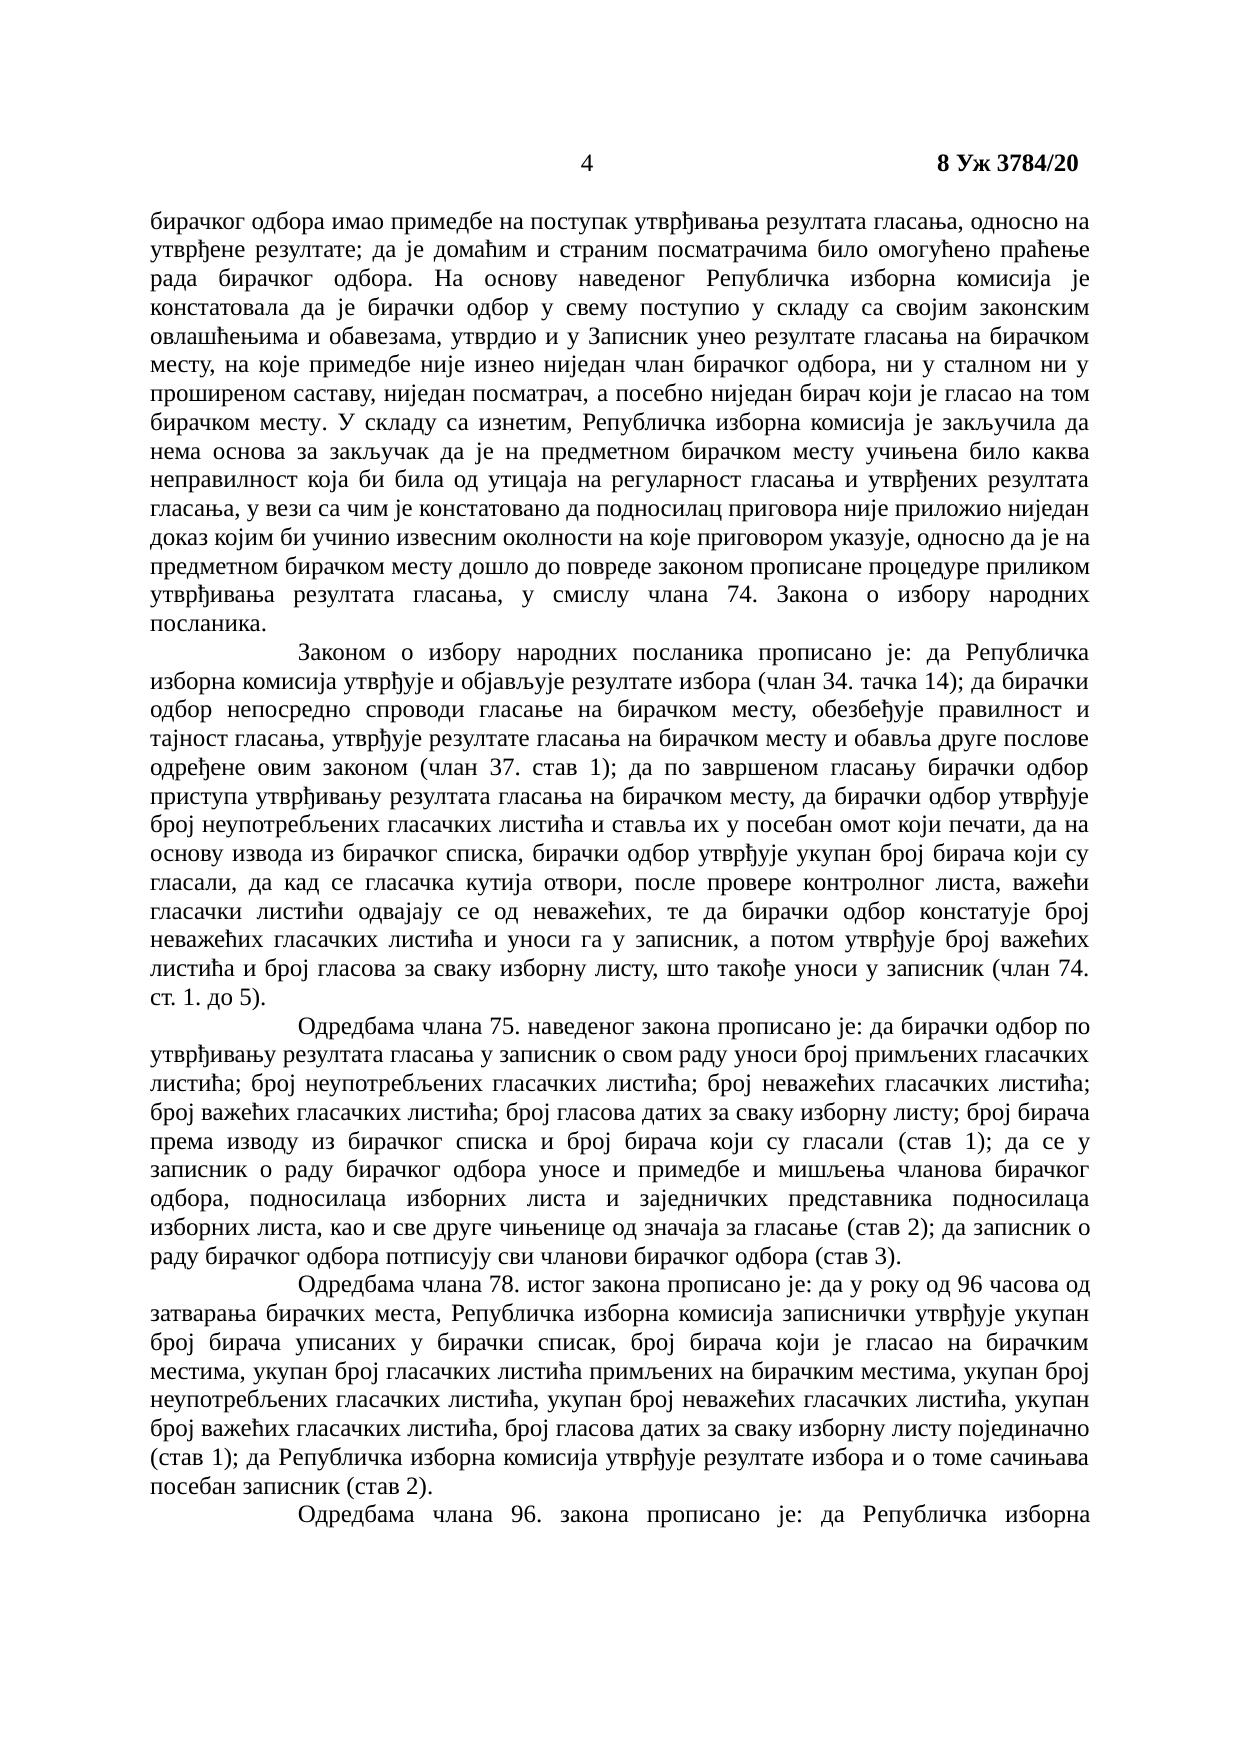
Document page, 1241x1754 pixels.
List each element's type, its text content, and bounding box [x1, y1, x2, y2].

text бирачког одбора имао примедбе на поступак утврђивања резултата гласања, односно на утврђене резултате; да је домаћим и страним посматрачима било омогућено праћење рада бирачког одбора. На основу наведеног Републичка изборна комисија је констатовала да је бирачки одбор у свему поступио у складу са својим законским овлашћењима и обавезама, утврдио и у Записник унео резултате гласања на бирачком месту, на које примедбе није изнео ниједан члан бирачког одбора, ни у сталном ни у проширеном саставу, ниједан посматрач, а посебно ниједан бирач који је гласао на том бирачком месту. У складу са изнетим, Републичка изборна комисија је закључила да нема основа за закључак да је на предметном бирачком месту учињена било каква неправилност која би била од утицаја на регуларност гласања и утврђених резултата гласања, у вези са чим је констатовано да подносилац приговора није приложио ниједан доказ којим би учинио извесним околности на које приговором указује, односно да је на предметном бирачком месту дошло до повреде законом прописане процедуре приликом утврђивања резултата гласања, у смислу члана 74. Закона о избору народних посланика. [150, 206, 1091, 637]
text Законом о избору народних посланика прописано је: да Републичка изборна комисија утврђује и објављује резултате избора (члан 34. тачка 14); да бирачки одбор непосредно спроводи гласање на бирачком месту, обезбеђује правилност и тајност гласања, утврђује резултате гласања на бирачком месту и обавља друге послове одређене овим законом (члан 37. став 1); да по завршеном гласању бирачки одбор приступа утврђивању резултата гласања на бирачком месту, да бирачки одбор утврђује број неупотребљених гласачких листића и ставља их у посебан омот који печати, да на основу извода из бирачког списка, бирачки одбор утврђује укупан број бирача који су гласали, да кад се гласачка кутија отвори, после провере контролног листа, важећи гласачки листићи одвајају се од неважећих, те да бирачки одбор констатује број неважећих гласачких листића и уноси га у записник, а потом утврђује број важећих листића и број гласова за сваку изборну листу, што такође уноси у записник (члан 74. ст. 1. до 5). [150, 637, 1091, 1011]
text Одредбама члана 96. закона прописано је: да Републичка изборна [150, 1499, 1091, 1528]
text Одредбама члана 78. истог закона прописано је: да у року од 96 часова од затварања бирачких места, Републичка изборна комисија записнички утврђује укупан број бирача уписаних у бирачки списак, број бирача који је гласао на бирачким местима, укупан број гласачких листића примљених на бирачким местима, укупан број неупотребљених гласачких листића, укупан број неважећих гласачких листића, укупан број важећих гласачких листића, број гласова датих за сваку изборну листу појединачно (став 1); да Републичка изборна комисија утврђује резултате избора и о томе сачињава посебан записник (став 2). [150, 1269, 1091, 1499]
text Одредбама члана 75. наведеног закона прописано је: да бирачки одбор по утврђивању резултата гласања у записник о свом раду уноси број примљених гласачких листића; број неупотребљених гласачких листића; број неважећих гласачких листића; број важећих гласачких листића; број гласова датих за сваку изборну листу; број бирача према изводу из бирачког списка и број бирача који су гласали (став 1); да се у записник о раду бирачког одбора уносе и примедбе и мишљења чланова бирачког одбора, подносилаца изборних листа и заједничких представника подносилаца изборних листа, као и све друге чињенице од значаја за гласање (став 2); да записник о раду бирачког одбора потписују сви чланови бирачког одбора (став 3). [150, 1011, 1091, 1269]
